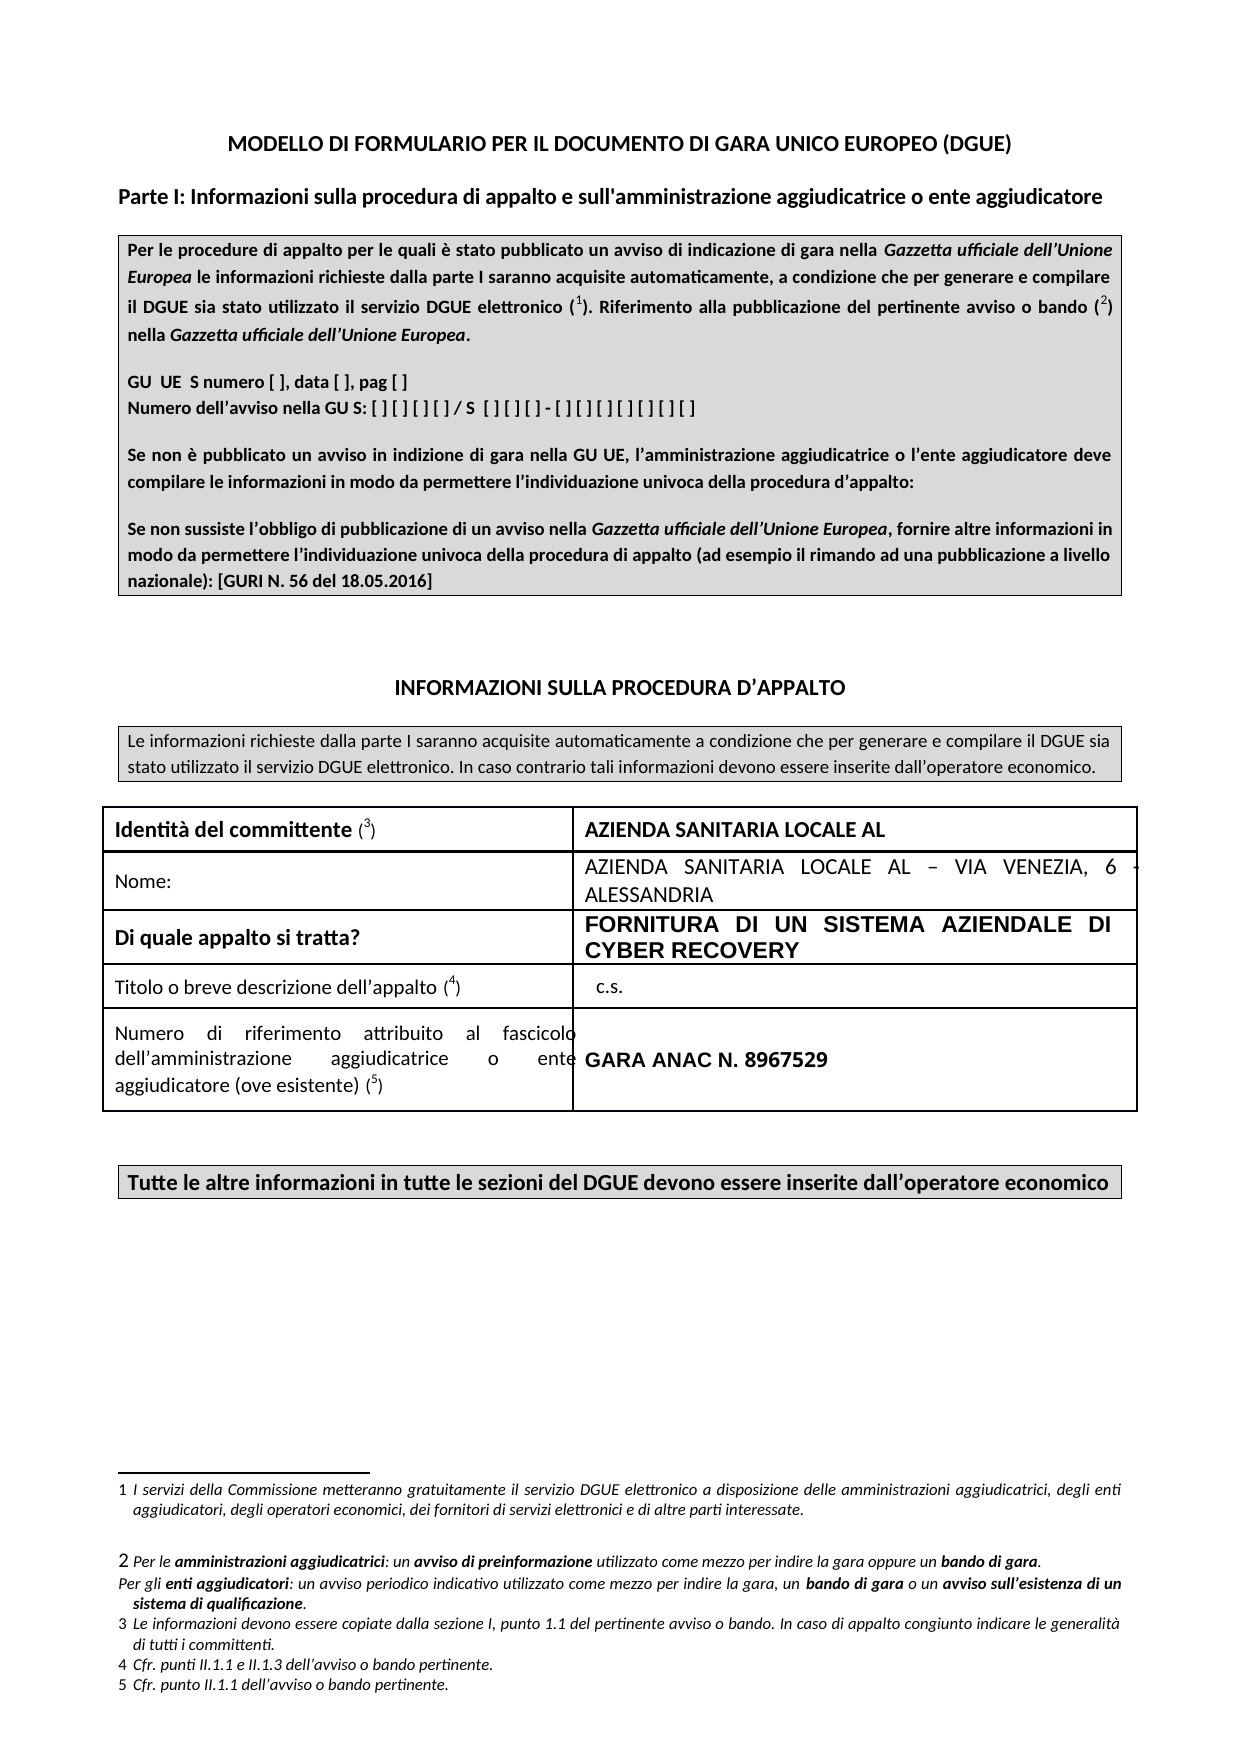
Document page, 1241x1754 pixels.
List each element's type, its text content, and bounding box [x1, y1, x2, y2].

table_cell Di quale appalto si tratta? [104, 911, 572, 963]
text Per le procedure di appalto per le quali è stato pubblicato un avviso di indicazione di gara nella Gazzetta ufficiale dell’Unione Europea le informazioni richieste dalla parte I saranno acquisite automaticamente, a condizione che per generare e compilare il DGUE sia stato utilizzato il servizio DGUE elettronico (). Riferimento alla pubblicazione del pertinente avviso o bando () nella Gazzetta ufficiale dell’Unione Europea. [119, 236, 1121, 346]
table_header Identità del committente () [104, 808, 572, 850]
text MODELLO DI FORMULARIO PER IL DOCUMENTO DI GARA UNICO EUROPEO (DGUE) [118, 129, 1122, 157]
table_cell Nome: [104, 853, 572, 908]
text GU UE S numero [ ], data [ ], pag [ ] Numero dell’avviso nella GU S: [ ] [ ] [ ] [ ] / S [ ] [ ] [ ] - [ ] [ ] [ ] [ ] [ ] [ ] [ ] [119, 367, 1121, 419]
text INFORMAZIONI SULLA PROCEDURA D’APPALTO [103, 673, 1137, 701]
table_cell FORNITURA DI UN SISTEMA AZIENDALE DI CYBER RECOVERY [574, 911, 1136, 963]
table_cell c.s. [574, 965, 1136, 1007]
text Se non sussiste l’obbligo di pubblicazione di un avviso nella Gazzetta ufficiale dell’Unione Europea, fornire altre informazioni in modo da permettere l’individuazione univoca della procedura di appalto (ad esempio il rimando ad una pubblicazione a livello nazionale): [GURI N. 56 del 18.05.2016] [119, 514, 1121, 595]
text Parte I: Informazioni sulla procedura di appalto e sull'amministrazione aggiudicatrice o ente aggiudicatore [118, 182, 1122, 210]
table_cell Numero di riferimento attribuito al fascicolo dell’amministrazione aggiudicatrice o ente aggiudicatore (ove esistente) () [104, 1009, 572, 1110]
text Le informazioni richieste dalla parte I saranno acquisite automaticamente a condizione che per generare e compilare il DGUE sia stato utilizzato il servizio DGUE elettronico. In caso contrario tali informazioni devono essere inserite dall’operatore economico. [119, 727, 1121, 781]
table_cell AZIENDA SANITARIA LOCALE AL – VIA VENEZIA, 6 - ALESSANDRIA [574, 853, 1136, 908]
text Se non è pubblicato un avviso in indizione di gara nella GU UE, l’amministrazione aggiudicatrice o l’ente aggiudicatore deve compilare le informazioni in modo da permettere l’individuazione univoca della procedura d’appalto: [119, 440, 1121, 493]
table_cell GARA ANAC N. 8967529 [574, 1009, 1136, 1110]
text I servizi della Commissione metteranno gratuitamente il servizio DGUE elettronico a disposizione delle amministrazioni aggiudicatrici, degli enti aggiudicatori, degli operatori economici, dei fornitori di servizi elettronici e di altre parti interessate. [118, 1479, 1122, 1519]
text Per gli enti aggiudicatori: un avviso periodico indicativo utilizzato come mezzo per indire la gara, un bando di gara o un avviso sull’esistenza di un sistema di qualificazione. [118, 1573, 1122, 1614]
table_cell Titolo o breve descrizione dell’appalto () [104, 965, 572, 1007]
text Per le amministrazioni aggiudicatrici: un avviso di preinformazione utilizzato come mezzo per indire la gara oppure un bando di gara. [118, 1548, 1122, 1573]
table_header AZIENDA SANITARIA LOCALE AL [574, 808, 1136, 850]
text Tutte le altre informazioni in tutte le sezioni del DGUE devono essere inserite dall’operatore economico [119, 1166, 1121, 1198]
